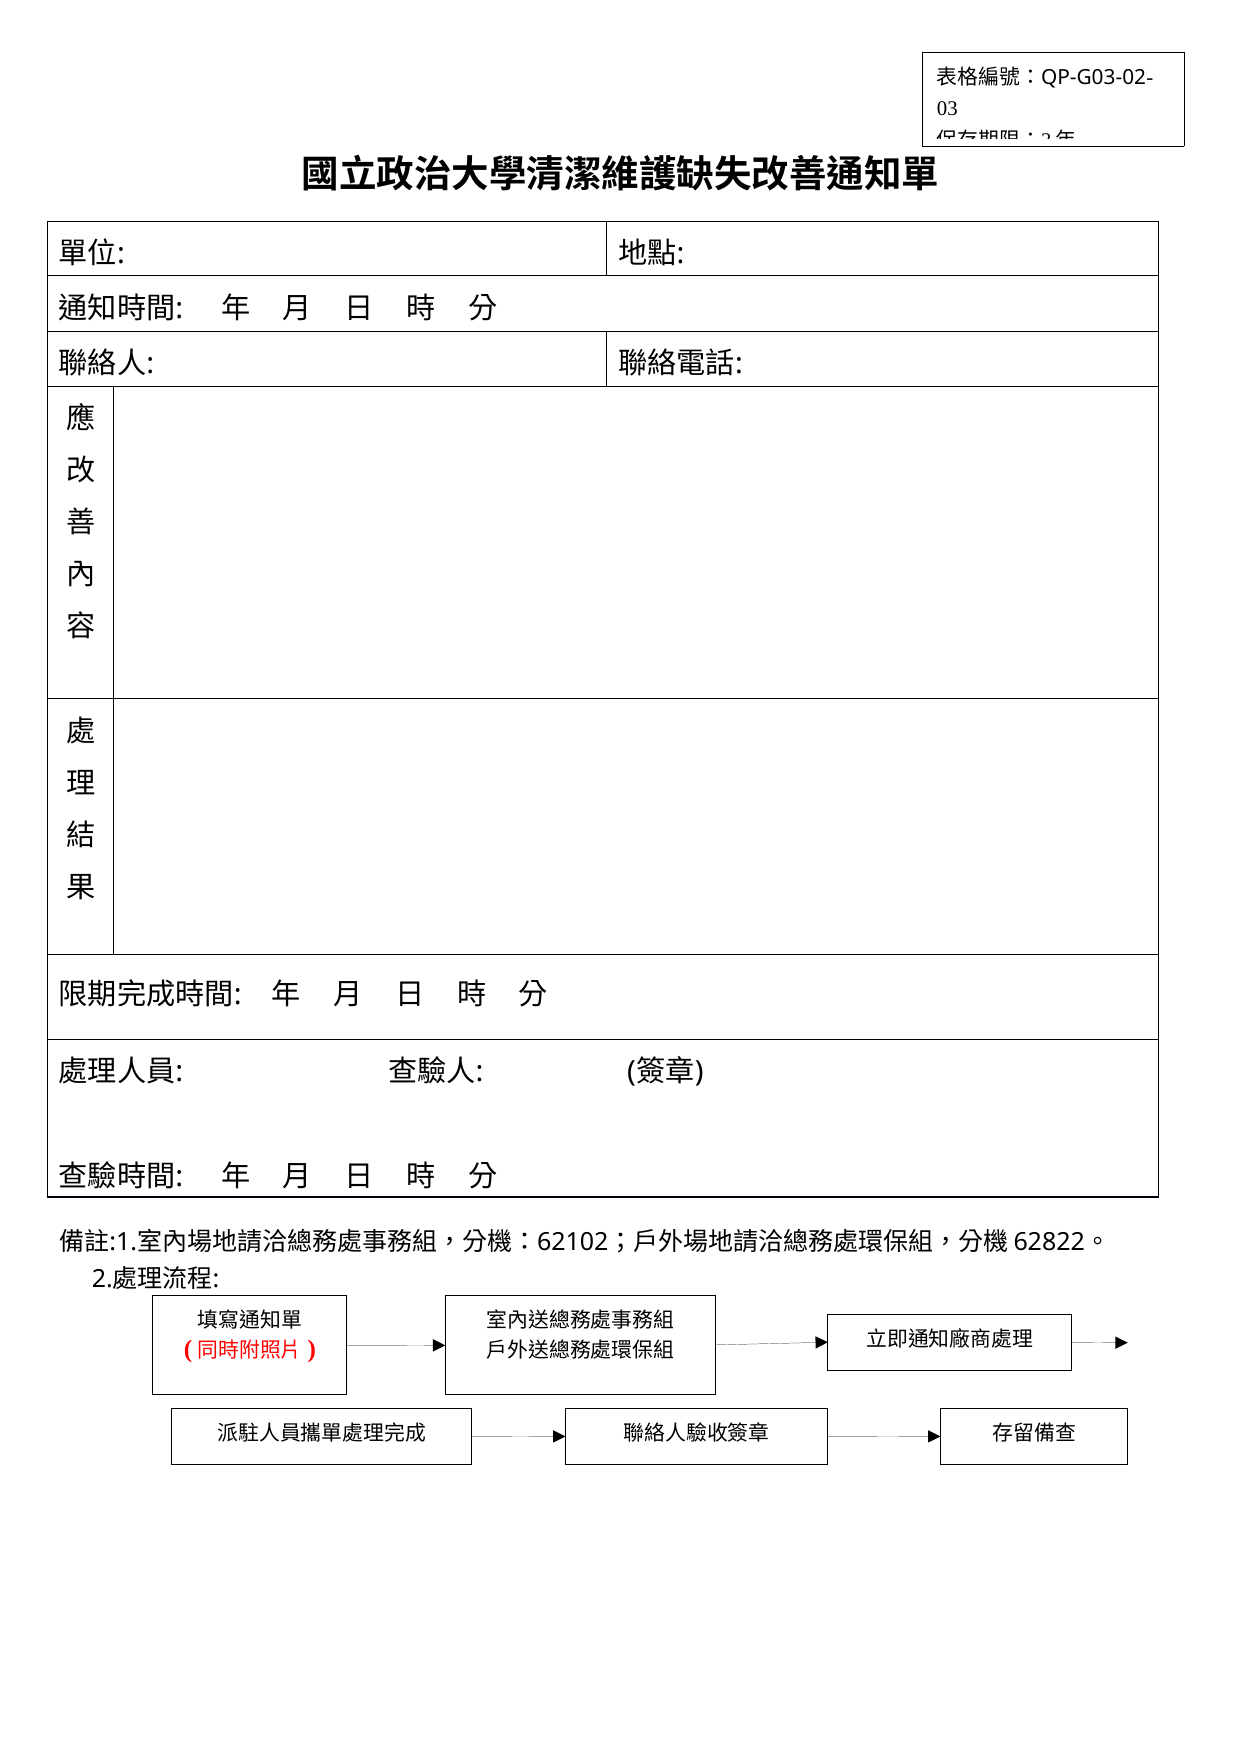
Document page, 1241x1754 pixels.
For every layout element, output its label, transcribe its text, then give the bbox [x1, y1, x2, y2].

table_cell 處理結果 [48, 699, 113, 953]
text 保存期限：3年 [937, 122, 1169, 138]
table_cell [114, 699, 1158, 953]
table_cell 聯絡電話: [607, 332, 1158, 386]
text 備註:1.室內場地請洽總務處事務組，分機：62102；戶外場地請洽總務處環保組，分機62822。 [59, 202, 1181, 1252]
table_cell 限期完成時間: 年 月 日 時 分 [48, 955, 1158, 1039]
text 表格編號：QP-G03-02-03 [937, 59, 1169, 122]
table_header 地點: [607, 222, 1158, 275]
table_cell 應改善內容 [48, 387, 113, 698]
text 國立政治大學清潔維護缺失改善通知單 [59, 127, 1181, 202]
table_cell [114, 387, 1158, 698]
text 2.處理流程: [59, 1252, 1181, 1289]
table_header 單位: [48, 222, 606, 275]
table_cell 通知時間: 年 月 日 時 分 [48, 276, 1158, 331]
table_cell 聯絡人: [48, 332, 606, 386]
table_cell 處理人員: 查驗人: (簽章) 查驗時間: 年 月 日 時 分 [48, 1040, 1158, 1196]
